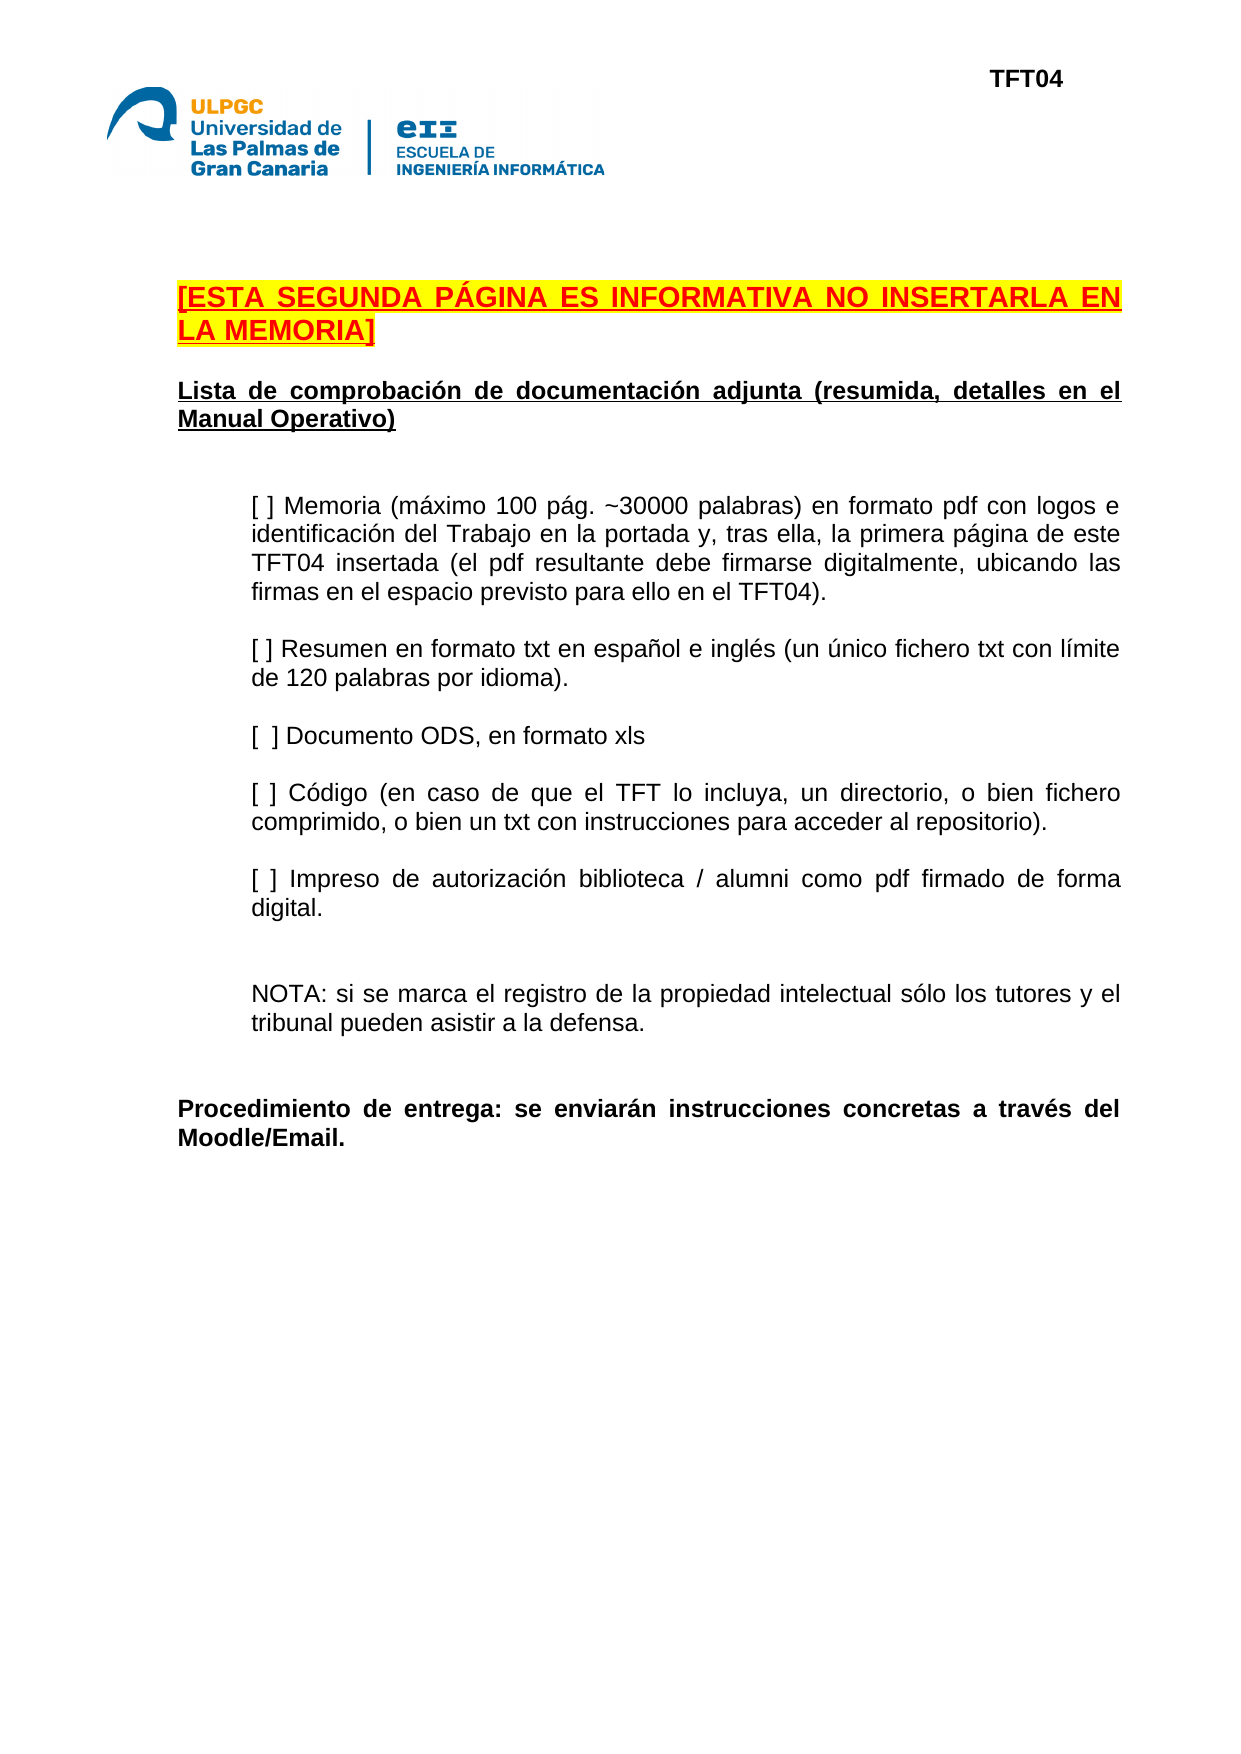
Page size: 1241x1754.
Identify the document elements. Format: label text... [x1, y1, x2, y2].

text [ ] Código (en caso de que el TFT lo incluya, un directorio, o bien fichero comprimido, o bien un txt con instrucciones para acceder al repositorio). [251, 778, 1122, 836]
text [ ] Impreso de autorización biblioteca / alumni como pdf firmado de forma digital. [251, 864, 1122, 922]
text Manual Operativo) [177, 402, 1122, 433]
text [ESTA SEGUNDA PÁGINA ES INFORMATIVA NO INSERTARLA EN [177, 280, 1122, 309]
text [ ] Documento ODS, en formato xls [177, 721, 1122, 749]
text [ ] Memoria (máximo 100 pág. ~30000 palabras) en formato pdf con logos e identificación del Trabajo en la portada y, tras ella, la primera página de este TFT04 insertada (el pdf resultante debe firmarse digitalmente, ubicando las firmas en el espacio previsto para ello en el TFT04). [177, 491, 1122, 606]
text Lista de comprobación de documentación adjunta (resumida, detalles en el [177, 376, 1122, 401]
text LA MEMORIA] [177, 310, 1122, 347]
text [ ] Resumen en formato txt en español e inglés (un único fichero txt con límite de 120 palabras por idioma). [251, 634, 1122, 692]
text Procedimiento de entrega: se enviarán instrucciones concretas a través del Moodle/Email. [177, 1094, 1122, 1152]
text NOTA: si se marca el registro de la propiedad intelectual sólo los tutores y el tribunal pueden asistir a la defensa. [251, 979, 1122, 1037]
